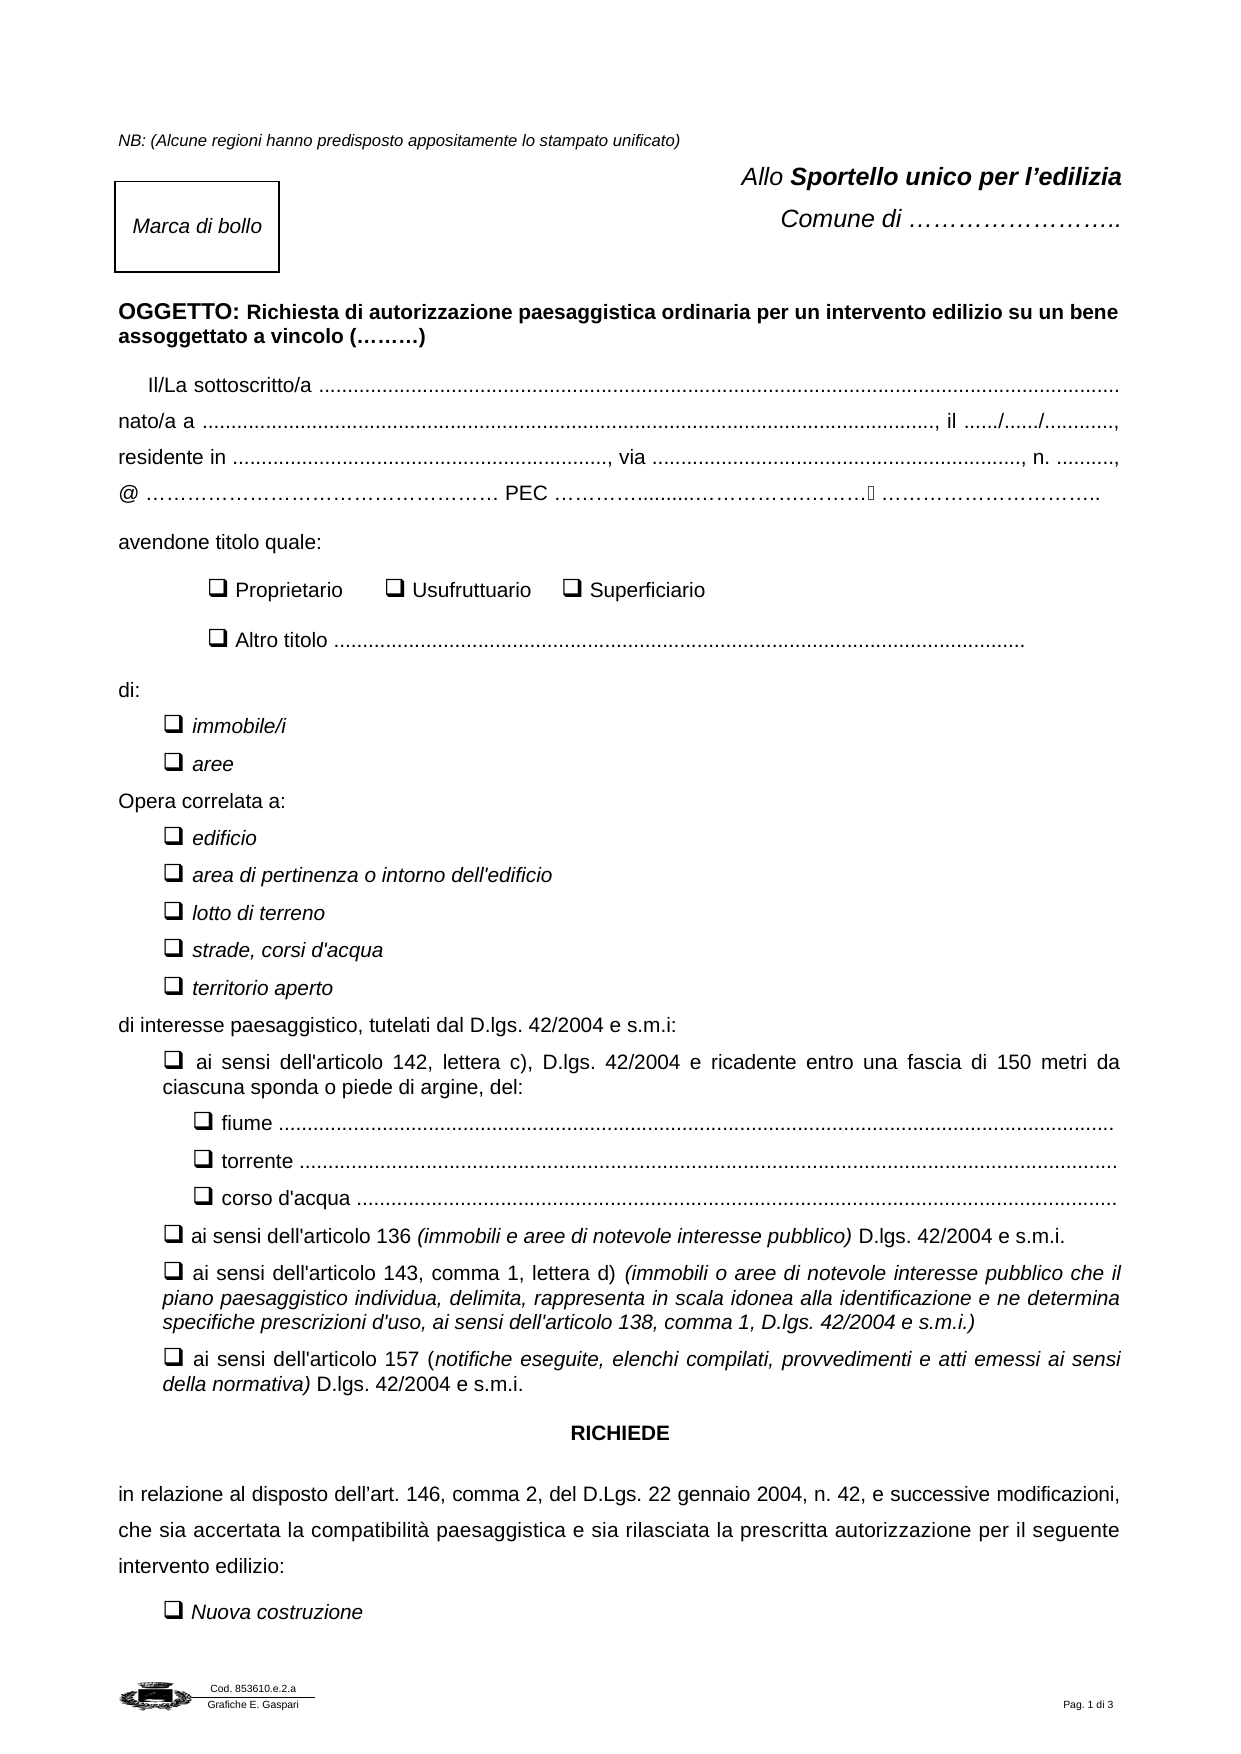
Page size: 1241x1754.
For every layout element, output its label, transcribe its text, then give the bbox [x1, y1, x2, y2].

text  ai sensi dell'articolo 142, lettera c), D.lgs. 42/2004 e ricadente entro una fascia di 150 metri da ciascuna sponda o piede di argine, del: [162, 1050, 1122, 1099]
text  strade, corsi d'acqua [162, 938, 1044, 963]
text  lotto di terreno [162, 901, 1044, 926]
text Opera correlata a: [118, 789, 1122, 813]
text  ai sensi dell'articolo 136 (immobili e aree di notevole interesse pubblico) D.lgs. 42/2004 e s.m.i. [162, 1224, 1122, 1249]
text  fiume ................................................................................................................................................. [192, 1111, 1122, 1136]
text  edificio [162, 826, 1044, 851]
text di interesse paesaggistico, tutelati dal D.lgs. 42/2004 e s.m.i: [118, 1013, 1122, 1037]
text  ai sensi dell'articolo 143, comma 1, lettera d) (immobili o aree di notevole interesse pubblico che il piano paesaggistico individua, delimita, rappresenta in scala idonea alla identificazione e ne determina specifiche prescrizioni d'uso, ai sensi dell'articolo 138, comma 1, D.lgs. 42/2004 e s.m.i.) [162, 1261, 1122, 1334]
text Comune di …………………….. [280, 203, 1122, 232]
text Marca di bollo [130, 214, 264, 238]
text  immobile/i [162, 714, 1122, 739]
text di: [118, 678, 1122, 702]
text RICHIEDE [118, 1421, 1122, 1444]
text Il/La sottoscritto/a ........................................................................................................................................... nato/a a ..............................................................................................................................., il ....../....../............, residente in ................................................................., via ................................................................, n. .........., @ …………………………………………… PEC …………..........…………….……… ………………………….. [118, 373, 1122, 505]
text  Altro titolo ........................................................................................................................ [207, 628, 1122, 653]
text avendone titolo quale: [118, 529, 1122, 553]
text  aree [162, 752, 1122, 777]
text  ai sensi dell'articolo 157 (notifiche eseguite, elenchi compilati, provvedimenti e atti emessi ai sensi della normativa) D.lgs. 42/2004 e s.m.i. [162, 1347, 1122, 1396]
text in relazione al disposto dell’art. 146, comma 2, del D.Lgs. 22 gennaio 2004, n. 42, e successive modificazioni, che sia accertata la compatibilità paesaggistica e sia rilasciata la prescritta autorizzazione per il seguente intervento edilizio: [118, 1482, 1122, 1577]
text NB: (Alcune regioni hanno predisposto appositamente lo stampato unificato) [118, 131, 1122, 150]
text  torrente .............................................................................................................................................. [192, 1149, 1122, 1174]
text  Proprietario  Usufruttuario  Superficiario [207, 578, 1033, 603]
text Allo Sportello unico per l’edilizia [118, 162, 1122, 191]
text  corso d'acqua .................................................................................................................................... [192, 1186, 1122, 1211]
text OGGETTO: Richiesta di autorizzazione paesaggistica ordinaria per un intervento edilizio su un bene assoggettato a vincolo (………) [118, 298, 1122, 348]
text  Nuova costruzione [162, 1600, 1122, 1625]
text  area di pertinenza o intorno dell'edificio [162, 863, 1044, 888]
text  territorio aperto [162, 976, 1044, 1001]
